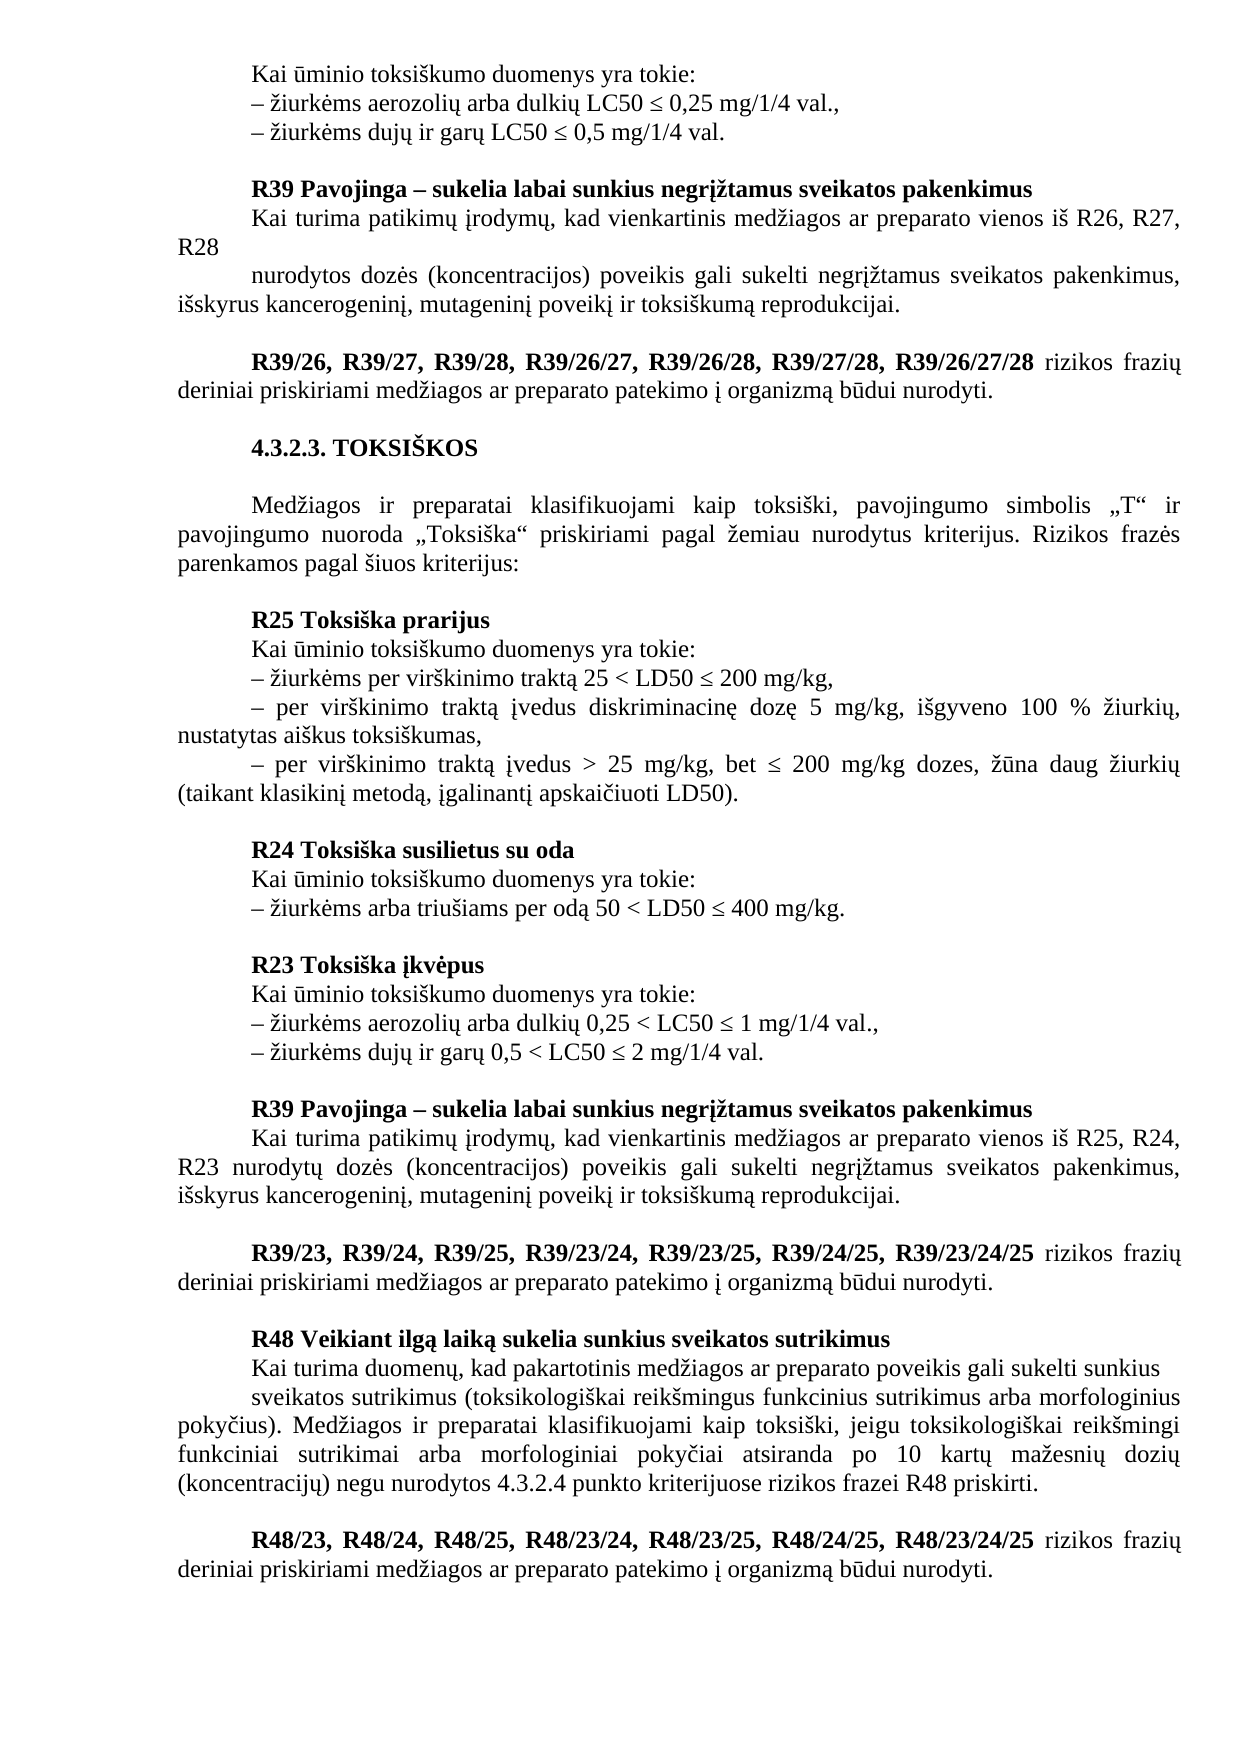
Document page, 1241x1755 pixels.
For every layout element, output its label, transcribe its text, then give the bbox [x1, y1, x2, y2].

text – žiurkėms dujų ir garų LC50 ≤ 0,5 mg/1/4 val. [177, 117, 1181, 145]
text Kai ūminio toksiškumo duomenys yra tokie: [177, 634, 1181, 663]
text R39/26, R39/27, R39/28, R39/26/27, R39/26/28, R39/27/28, R39/26/27/28 rizikos frazių deriniai priskiriami medžiagos ar preparato patekimo į organizmą būdui nurodyti. [177, 347, 1181, 404]
text R48/23, R48/24, R48/25, R48/23/24, R48/23/25, R48/24/25, R48/23/24/25 rizikos frazių deriniai priskiriami medžiagos ar preparato patekimo į organizmą būdui nurodyti. [177, 1525, 1181, 1583]
text R48 Veikiant ilgą laiką sukelia sunkius sveikatos sutrikimus [177, 1324, 1181, 1353]
text Kai ūminio toksiškumo duomenys yra tokie: [177, 979, 1181, 1008]
text R39/23, R39/24, R39/25, R39/23/24, R39/23/25, R39/24/25, R39/23/24/25 rizikos frazių deriniai priskiriami medžiagos ar preparato patekimo į organizmą būdui nurodyti. [177, 1238, 1181, 1295]
text – per virškinimo traktą įvedus > 25 mg/kg, bet ≤ 200 mg/kg dozes, žūna daug žiurkių (taikant klasikinį metodą, įgalinantį apskaičiuoti LD50). [177, 749, 1181, 807]
text – žiurkėms aerozolių arba dulkių LC50 ≤ 0,25 mg/1/4 val., [177, 88, 1181, 117]
text – žiurkėms dujų ir garų 0,5 < LC50 ≤ 2 mg/1/4 val. [177, 1037, 1181, 1065]
text – per virškinimo traktą įvedus diskriminacinę dozę 5 mg/kg, išgyveno 100 % žiurkių, nustatytas aiškus toksiškumas, [177, 692, 1181, 749]
text sveikatos sutrikimus (toksikologiškai reikšmingus funkcinius sutrikimus arba morfologinius pokyčius). Medžiagos ir preparatai klasifikuojami kaip toksiški, jeigu toksikologiškai reikšmingi funkciniai sutrikimai arba morfologiniai pokyčiai atsiranda po 10 kartų mažesnių dozių (koncentracijų) negu nurodytos 4.3.2.4 punkto kriterijuose rizikos frazei R48 priskirti. [177, 1382, 1181, 1497]
text – žiurkėms per virškinimo traktą 25 < LD50 ≤ 200 mg/kg, [177, 663, 1181, 692]
text Kai turima patikimų įrodymų, kad vienkartinis medžiagos ar preparato vienos iš R26, R27, R28 [177, 203, 1181, 260]
text Kai turima duomenų, kad pakartotinis medžiagos ar preparato poveikis gali sukelti sunkius [177, 1353, 1181, 1382]
text 4.3.2.3. TOKSIŠKOS [177, 433, 1181, 462]
text R25 Toksiška prarijus [177, 605, 1181, 634]
text Kai ūminio toksiškumo duomenys yra tokie: [177, 59, 1181, 88]
text – žiurkėms aerozolių arba dulkių 0,25 < LC50 ≤ 1 mg/1/4 val., [177, 1008, 1181, 1037]
text Medžiagos ir preparatai klasifikuojami kaip toksiški, pavojingumo simbolis „T“ ir pavojingumo nuoroda „Toksiška“ priskiriami pagal žemiau nurodytus kriterijus. Rizikos frazės parenkamos pagal šiuos kriterijus: [177, 490, 1181, 577]
text Kai turima patikimų įrodymų, kad vienkartinis medžiagos ar preparato vienos iš R25, R24, R23 nurodytų dozės (koncentracijos) poveikis gali sukelti negrįžtamus sveikatos pakenkimus, išskyrus kancerogeninį, mutageninį poveikį ir toksiškumą reprodukcijai. [177, 1123, 1181, 1209]
text R39 Pavojinga – sukelia labai sunkius negrįžtamus sveikatos pakenkimus [177, 174, 1181, 203]
text nurodytos dozės (koncentracijos) poveikis gali sukelti negrįžtamus sveikatos pakenkimus, išskyrus kancerogeninį, mutageninį poveikį ir toksiškumą reprodukcijai. [177, 260, 1181, 318]
text R39 Pavojinga – sukelia labai sunkius negrįžtamus sveikatos pakenkimus [177, 1094, 1181, 1123]
text – žiurkėms arba triušiams per odą 50 < LD50 ≤ 400 mg/kg. [177, 893, 1181, 922]
text R23 Toksiška įkvėpus [177, 950, 1181, 979]
text Kai ūminio toksiškumo duomenys yra tokie: [177, 864, 1181, 893]
text R24 Toksiška susilietus su oda [177, 835, 1181, 864]
